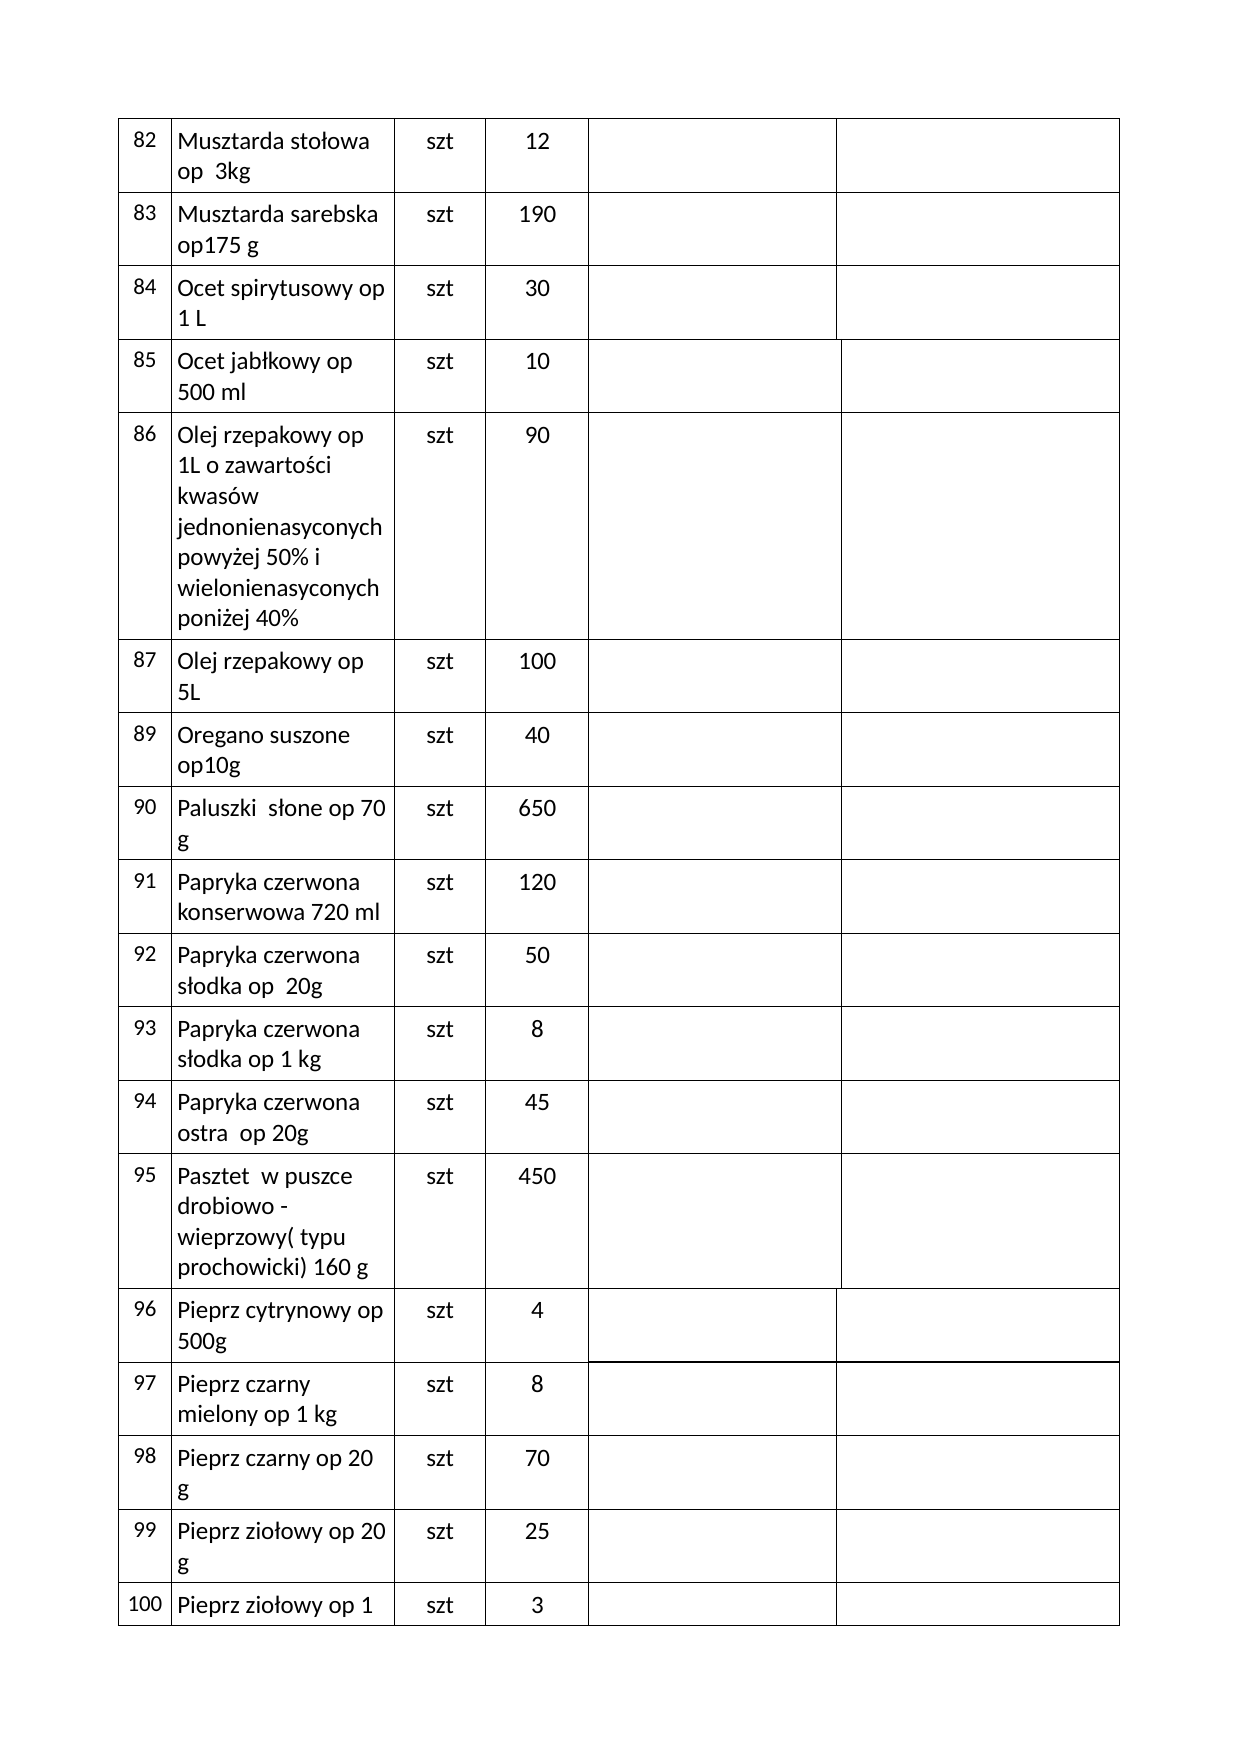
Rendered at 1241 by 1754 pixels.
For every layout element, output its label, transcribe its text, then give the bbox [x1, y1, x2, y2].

table_cell 70 [486, 1436, 588, 1508]
table_cell [1120, 859, 1137, 933]
table_cell 190 [486, 193, 588, 265]
table_cell [589, 1363, 836, 1435]
table_cell Papryka czerwona słodka op 1 kg [172, 1007, 394, 1080]
table_cell [1120, 118, 1137, 192]
table_cell 83 [119, 193, 171, 265]
table_cell [589, 1436, 836, 1508]
table_cell [837, 1363, 1119, 1435]
table_cell [1120, 1080, 1137, 1153]
table_cell szt [395, 1289, 485, 1361]
table_cell 92 [119, 934, 171, 1006]
table_cell [837, 1583, 1119, 1625]
table_cell 96 [119, 1289, 171, 1361]
table_cell [842, 860, 1119, 933]
table_cell 90 [119, 787, 171, 859]
table_cell Ocet jabłkowy op 500 ml [172, 340, 394, 412]
table_cell szt [395, 713, 485, 786]
table_cell [1120, 1153, 1137, 1288]
table_cell Oregano suszone op10g [172, 713, 394, 786]
table_cell [842, 787, 1119, 859]
table_cell [837, 1436, 1119, 1508]
table_cell [1120, 192, 1137, 265]
table_cell 25 [486, 1510, 588, 1582]
table_cell 650 [486, 787, 588, 859]
table_cell [842, 934, 1119, 1006]
table_cell szt [395, 1436, 485, 1508]
table_cell [837, 193, 1119, 265]
table_cell 89 [119, 713, 171, 786]
table_cell Pieprz ziołowy op 20 g [172, 1510, 394, 1582]
table_cell szt [395, 1363, 485, 1435]
table_cell 91 [119, 860, 171, 933]
table_cell szt [395, 1583, 485, 1625]
table_cell szt [395, 934, 485, 1006]
table_cell Papryka czerwona ostra op 20g [172, 1081, 394, 1153]
table_cell [842, 1154, 1119, 1288]
table_cell 10 [486, 340, 588, 412]
table_cell 85 [119, 340, 171, 412]
table_cell [589, 1583, 836, 1625]
table_cell [842, 413, 1119, 638]
table_cell [1120, 712, 1137, 786]
table_cell 50 [486, 934, 588, 1006]
table_cell 100 [119, 1583, 171, 1625]
table_cell szt [395, 1154, 485, 1288]
table_cell Olej rzepakowy op 5L [172, 640, 394, 712]
table_cell Ocet spirytusowy op 1 L [172, 266, 394, 339]
table_cell 450 [486, 1154, 588, 1288]
table_cell [837, 1289, 1119, 1361]
table_cell [589, 1154, 841, 1288]
table_cell [589, 193, 836, 265]
table_cell 30 [486, 266, 588, 339]
table_cell Papryka czerwona słodka op 20g [172, 934, 394, 1006]
table_cell [589, 413, 841, 638]
table_cell szt [395, 1510, 485, 1582]
table_cell [842, 713, 1119, 786]
table_cell 87 [119, 640, 171, 712]
table_cell [842, 1081, 1119, 1153]
table_cell 45 [486, 1081, 588, 1153]
table_cell Paluszki słone op 70 g [172, 787, 394, 859]
table_cell [1120, 265, 1137, 339]
table_cell 98 [119, 1436, 171, 1508]
table_cell 12 [486, 119, 588, 192]
table_cell [1120, 933, 1137, 1006]
table_cell 4 [486, 1289, 588, 1361]
table_cell [1120, 412, 1137, 638]
table_cell 97 [119, 1363, 171, 1435]
table_cell [1120, 1435, 1137, 1508]
table_cell 93 [119, 1007, 171, 1080]
table_cell Olej rzepakowy op 1L o zawartości kwasów jednonienasyconych powyżej 50% i wielonienasyconych poniżej 40% [172, 413, 394, 638]
table_cell [1120, 1509, 1137, 1582]
table_cell [1120, 339, 1137, 412]
table_cell [589, 713, 841, 786]
table_cell 94 [119, 1081, 171, 1153]
table_cell [589, 934, 841, 1006]
table_cell szt [395, 1081, 485, 1153]
table_cell [589, 1289, 836, 1361]
table_cell 40 [486, 713, 588, 786]
table_cell 86 [119, 413, 171, 638]
table_cell [589, 1510, 836, 1582]
table_cell [842, 340, 1119, 412]
table_cell szt [395, 119, 485, 192]
table_cell 84 [119, 266, 171, 339]
table_cell Musztarda sarebska op175 g [172, 193, 394, 265]
table_cell [1120, 1361, 1137, 1435]
table_cell [589, 1081, 841, 1153]
table_cell [842, 1007, 1119, 1080]
table_cell [589, 787, 841, 859]
table_cell 95 [119, 1154, 171, 1288]
table_cell [589, 1007, 841, 1080]
table_cell [842, 640, 1119, 712]
table_cell [589, 266, 836, 339]
table_cell [1120, 1582, 1137, 1625]
table_cell [837, 266, 1119, 339]
table_cell Pieprz cytrynowy op 500g [172, 1289, 394, 1361]
table_cell Musztarda stołowa op 3kg [172, 119, 394, 192]
table_cell 90 [486, 413, 588, 638]
table_cell 3 [486, 1583, 588, 1625]
table_cell szt [395, 640, 485, 712]
table_cell Pieprz czarny mielony op 1 kg [172, 1363, 394, 1435]
table_cell [1120, 639, 1137, 712]
table_cell szt [395, 1007, 485, 1080]
table_cell 82 [119, 119, 171, 192]
table_cell szt [395, 787, 485, 859]
table_cell [837, 1510, 1119, 1582]
table_cell [837, 119, 1119, 192]
table_cell 8 [486, 1363, 588, 1435]
table_cell [1120, 1006, 1137, 1080]
table_cell [589, 640, 841, 712]
table_cell Pieprz czarny op 20 g [172, 1436, 394, 1508]
table_cell [1120, 786, 1137, 859]
table_cell [589, 119, 836, 192]
table_cell [1120, 1288, 1137, 1361]
table_cell 8 [486, 1007, 588, 1080]
table_cell Pasztet w puszce drobiowo -wieprzowy( typu prochowicki) 160 g [172, 1154, 394, 1288]
table_cell 99 [119, 1510, 171, 1582]
table_cell szt [395, 340, 485, 412]
table_cell szt [395, 266, 485, 339]
table_cell Papryka czerwona konserwowa 720 ml [172, 860, 394, 933]
table_cell [589, 860, 841, 933]
table_cell Pieprz ziołowy op 1 [172, 1583, 394, 1625]
table_cell 120 [486, 860, 588, 933]
table_cell szt [395, 193, 485, 265]
table_cell 100 [486, 640, 588, 712]
table_cell [589, 340, 841, 412]
table_cell szt [395, 860, 485, 933]
table_cell szt [395, 413, 485, 638]
